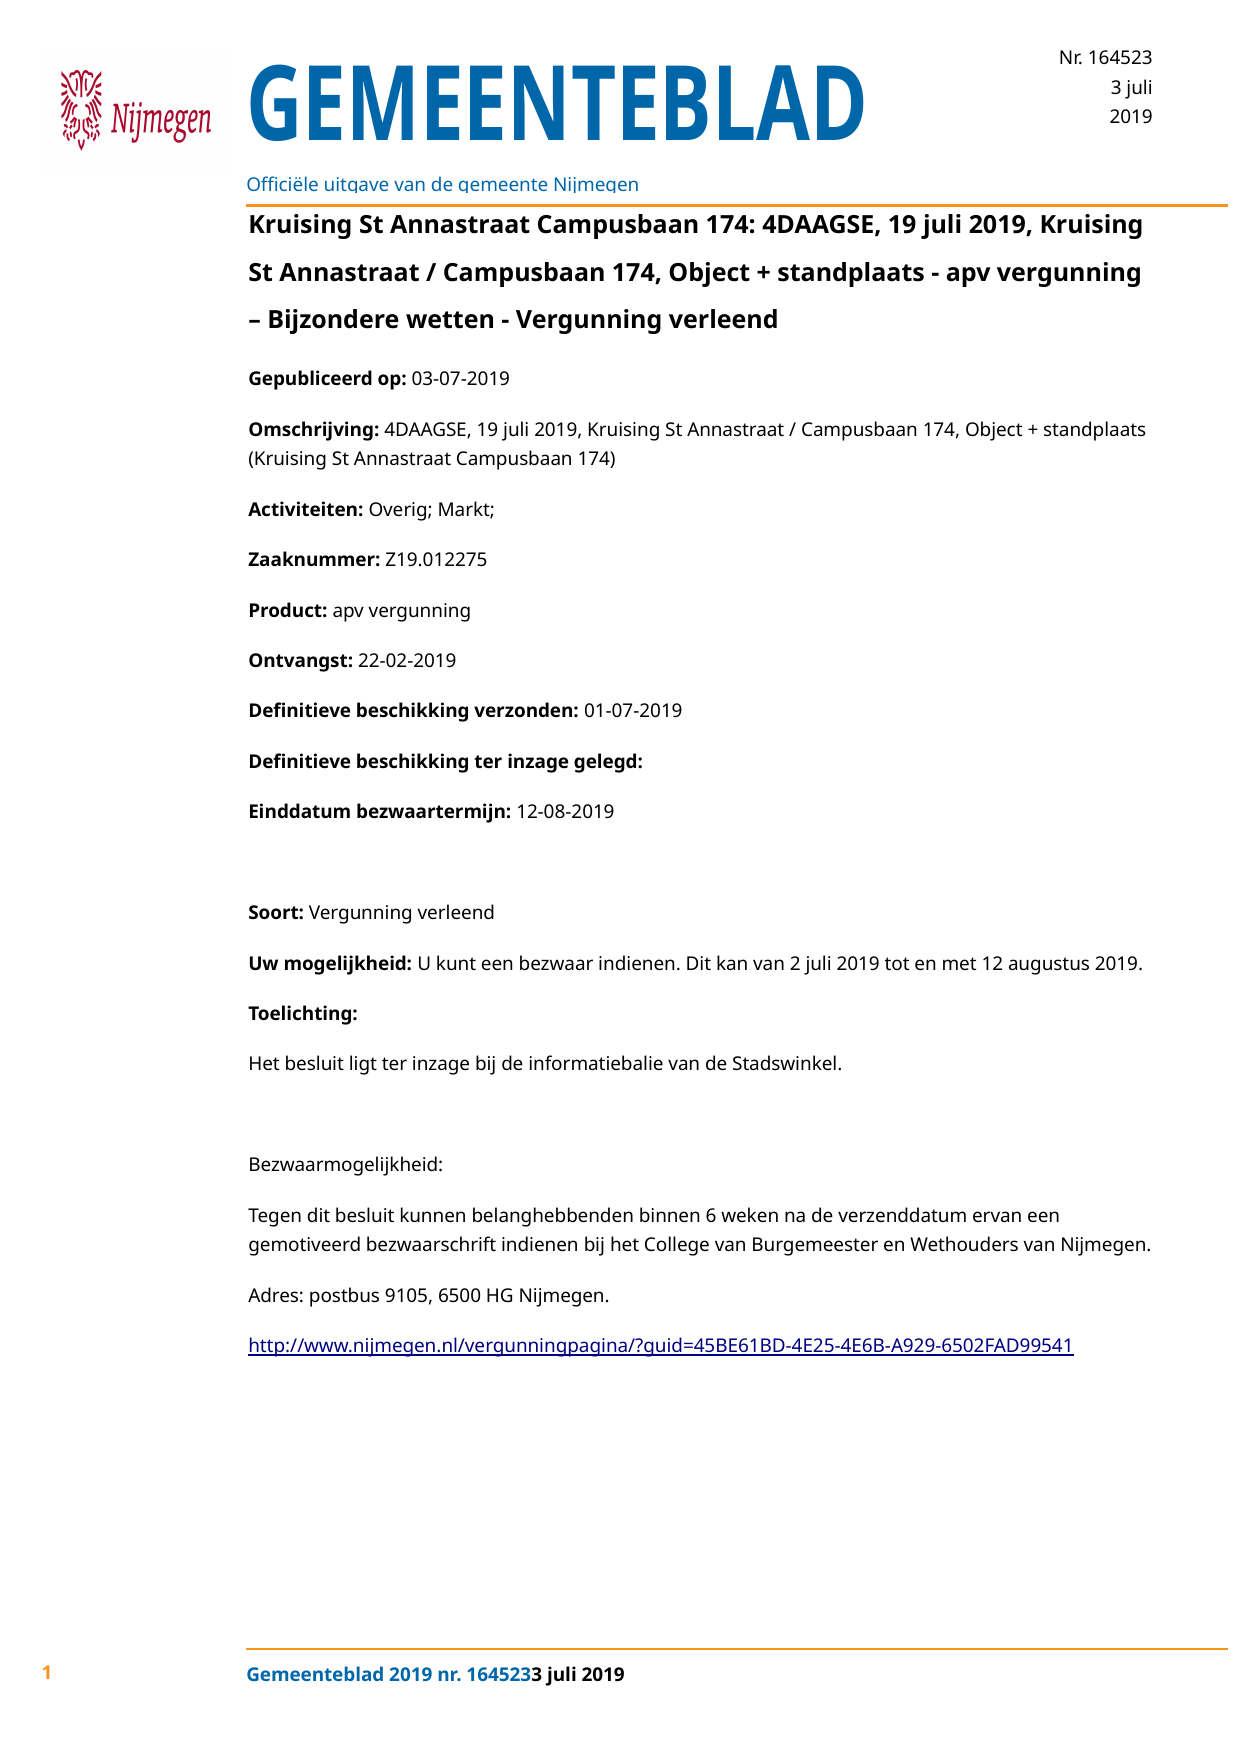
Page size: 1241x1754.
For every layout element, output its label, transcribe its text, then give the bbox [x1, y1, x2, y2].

text Definitieve beschikking verzonden: 01-07-2019 [248, 698, 1152, 723]
text Soort: Vergunning verleend [248, 899, 1152, 925]
text Toelichting: [248, 1000, 1152, 1026]
text Kruising St Annastraat Campusbaan 174: 4DAAGSE, 19 juli 2019, Kruising St Annastraat / Campusbaan 174, Object + standplaats - apv vergunning – Bijzondere wetten - Vergunning verleend [248, 207, 1152, 336]
text Bezwaarmogelijkheid: [248, 1151, 1152, 1177]
text Omschrijving: 4DAAGSE, 19 juli 2019, Kruising St Annastraat / Campusbaan 174, Object + standplaats (Kruising St Annastraat Campusbaan 174) [248, 416, 1152, 471]
text http://www.nijmegen.nl/vergunningpagina/?guid=45BE61BD-4E25-4E6B-A929-6502FAD99541 [248, 1332, 1152, 1358]
text Adres: postbus 9105, 6500 HG Nijmegen. [248, 1282, 1152, 1307]
text Het besluit ligt ter inzage bij de informatiebalie van de Stadswinkel. [248, 1051, 1152, 1076]
text Zaaknummer: Z19.012275 [248, 546, 1152, 572]
text Einddatum bezwaartermijn: 12-08-2019 [248, 798, 1152, 824]
text Gepubliceerd op: 03-07-2019 [248, 366, 1152, 391]
text Tegen dit besluit kunnen belanghebbenden binnen 6 weken na de verzenddatum ervan een gemotiveerd bezwaarschrift indienen bij het College van Burgemeester en Wethouders van Nijmegen. [248, 1202, 1152, 1257]
text Product: apv vergunning [248, 597, 1152, 622]
text Definitieve beschikking ter inzage gelegd: [248, 748, 1152, 774]
text Ontvangst: 22-02-2019 [248, 647, 1152, 673]
text Uw mogelijkheid: U kunt een bezwaar indienen. Dit kan van 2 juli 2019 tot en met 12 augustus 2019. [248, 950, 1152, 975]
picture [41, 47, 231, 172]
text Activiteiten: Overig; Markt; [248, 496, 1152, 522]
